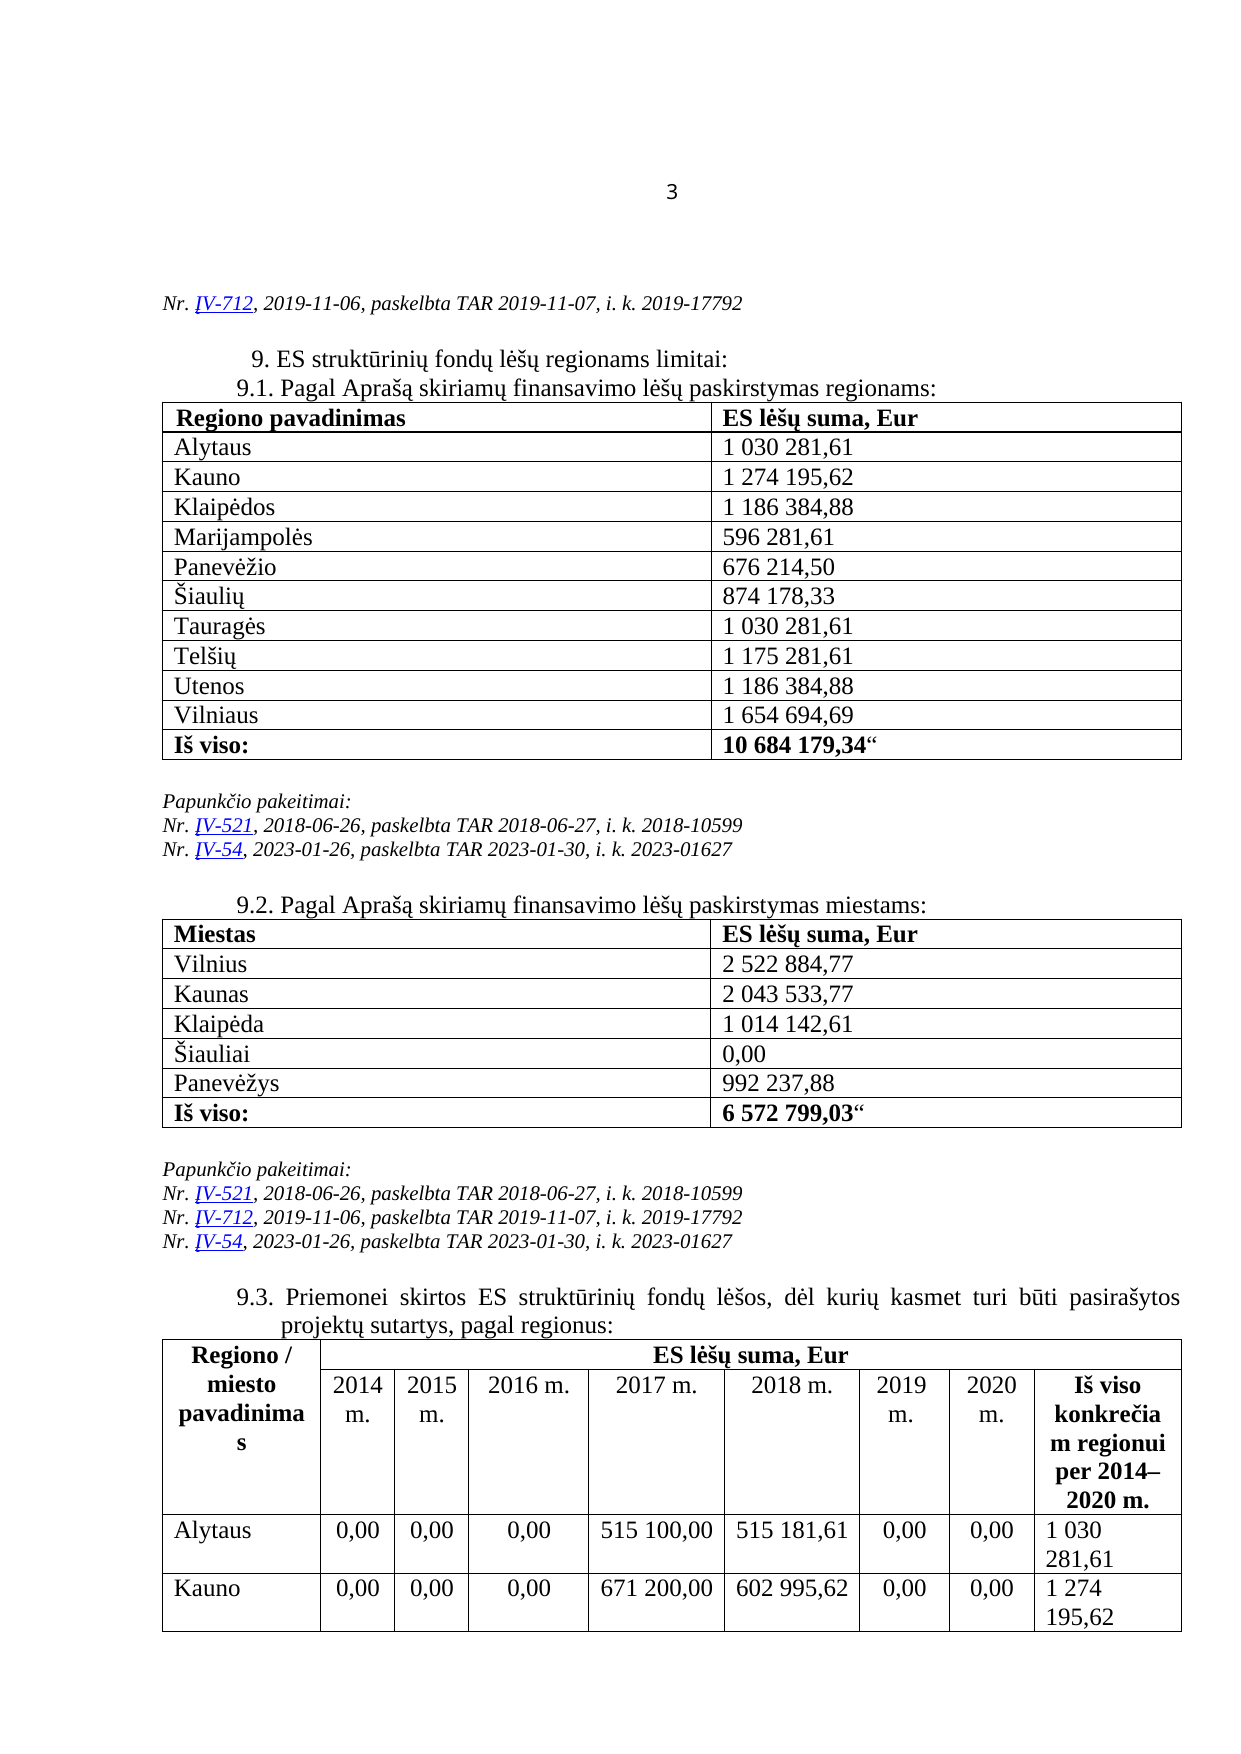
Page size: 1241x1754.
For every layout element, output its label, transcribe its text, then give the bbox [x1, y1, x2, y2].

table_cell 2017 m. [589, 1370, 724, 1514]
table_cell 1 175 281,61 [712, 641, 1181, 670]
text 9.1. Pagal Aprašą skiriamų finansavimo lėšų paskirstymas regionams: [162, 373, 1181, 402]
text Nr. ĮV-521, 2018-06-26, paskelbta TAR 2018-06-27, i. k. 2018-10599 [162, 1181, 1181, 1205]
table_header Regiono pavadinimas [163, 403, 711, 431]
table_cell Kauno [163, 462, 711, 491]
table_cell 671 200,00 [589, 1574, 724, 1631]
table_cell Alytaus [163, 1515, 320, 1572]
table_cell Šiauliai [163, 1039, 710, 1067]
table_cell Klaipėdos [163, 492, 711, 521]
table_cell 1 186 384,88 [712, 492, 1181, 521]
text Papunkčio pakeitimai: [162, 1157, 1181, 1181]
table_cell Kauno [163, 1574, 320, 1631]
table_cell 676 214,50 [712, 552, 1181, 580]
text Nr. ĮV-54, 2023-01-26, paskelbta TAR 2023-01-30, i. k. 2023-01627 [162, 837, 1181, 861]
table_cell 1 014 142,61 [711, 1009, 1181, 1038]
text Nr. ĮV-521, 2018-06-26, paskelbta TAR 2018-06-27, i. k. 2018-10599 [162, 813, 1181, 837]
text 9. ES struktūrinių fondų lėšų regionams limitai: [162, 344, 1181, 373]
table_header ES lėšų suma, Eur [711, 920, 1181, 948]
table_cell Alytaus [163, 433, 711, 461]
table_cell 1 030 281,61 [712, 611, 1181, 640]
table_cell 2 043 533,77 [711, 979, 1181, 1008]
table_cell 6 572 799,03“ [711, 1098, 1181, 1127]
text Papunkčio pakeitimai: [162, 789, 1181, 813]
table_cell 2 522 884,77 [711, 949, 1181, 978]
table_header Regiono / miesto pavadinimas [163, 1340, 320, 1514]
table_cell 2016 m. [469, 1370, 588, 1514]
table_cell Telšių [163, 641, 711, 670]
table_header ES lėšų suma, Eur [712, 403, 1181, 431]
table_cell 2018 m. [725, 1370, 859, 1514]
table_cell 515 100,00 [589, 1515, 724, 1572]
table_cell Kaunas [163, 979, 710, 1008]
table_cell Panevėžio [163, 552, 711, 580]
table_cell 1 274 195,62 [1035, 1574, 1181, 1631]
text 9.2. Pagal Aprašą skiriamų finansavimo lėšų paskirstymas miestams: [236, 890, 1181, 918]
table_cell Klaipėda [163, 1009, 710, 1038]
table_cell 0,00 [950, 1515, 1034, 1572]
table_cell Panevėžys [163, 1069, 710, 1097]
table_cell 1 030 281,61 [712, 433, 1181, 461]
table_cell Iš viso: [163, 1098, 710, 1127]
table_cell Marijampolės [163, 522, 711, 551]
table_cell Tauragės [163, 611, 711, 640]
table_cell 602 995,62 [725, 1574, 859, 1631]
table_cell 10 684 179,34“ [712, 730, 1181, 759]
table_cell 0,00 [711, 1039, 1181, 1067]
text Nr. ĮV-712, 2019-11-06, paskelbta TAR 2019-11-07, i. k. 2019-17792 [162, 291, 1181, 315]
table_cell 1 654 694,69 [712, 701, 1181, 729]
text Nr. ĮV-54, 2023-01-26, paskelbta TAR 2023-01-30, i. k. 2023-01627 [162, 1229, 1181, 1253]
table_cell Utenos [163, 671, 711, 699]
table_cell 0,00 [395, 1515, 468, 1572]
table_cell 0,00 [321, 1515, 394, 1572]
table_cell 515 181,61 [725, 1515, 859, 1572]
table_cell 2015 m. [395, 1370, 468, 1514]
table_cell Iš viso: [163, 730, 711, 759]
table_cell 0,00 [860, 1574, 949, 1631]
table_cell 0,00 [469, 1574, 588, 1631]
table_cell Šiaulių [163, 581, 711, 610]
table_header ES lėšų suma, Eur [321, 1340, 1181, 1369]
text 9.3. Priemonei skirtos ES struktūrinių fondų lėšos, dėl kurių kasmet turi būti pasirašytos projektų sutartys, pagal regionus: [236, 1282, 1181, 1339]
table_cell 2014 m. [321, 1370, 394, 1514]
table_cell Vilnius [163, 949, 710, 978]
table_cell 0,00 [950, 1574, 1034, 1631]
table_cell Vilniaus [163, 701, 711, 729]
text Nr. ĮV-712, 2019-11-06, paskelbta TAR 2019-11-07, i. k. 2019-17792 [162, 1205, 1181, 1229]
table_cell 1 186 384,88 [712, 671, 1181, 699]
table_cell 992 237,88 [711, 1069, 1181, 1097]
table_cell 0,00 [321, 1574, 394, 1631]
table_cell 0,00 [469, 1515, 588, 1572]
table_cell 2019 m. [860, 1370, 949, 1514]
table_cell 596 281,61 [712, 522, 1181, 551]
table_cell 874 178,33 [712, 581, 1181, 610]
table_header Miestas [163, 920, 710, 948]
table_cell 0,00 [860, 1515, 949, 1572]
table_cell 2020 m. [950, 1370, 1034, 1514]
table_cell 0,00 [395, 1574, 468, 1631]
table_cell 1 030 281,61 [1035, 1515, 1181, 1572]
table_cell Iš viso konkrečiam regionui per 2014–2020 m. [1035, 1370, 1181, 1514]
table_cell 1 274 195,62 [712, 462, 1181, 491]
